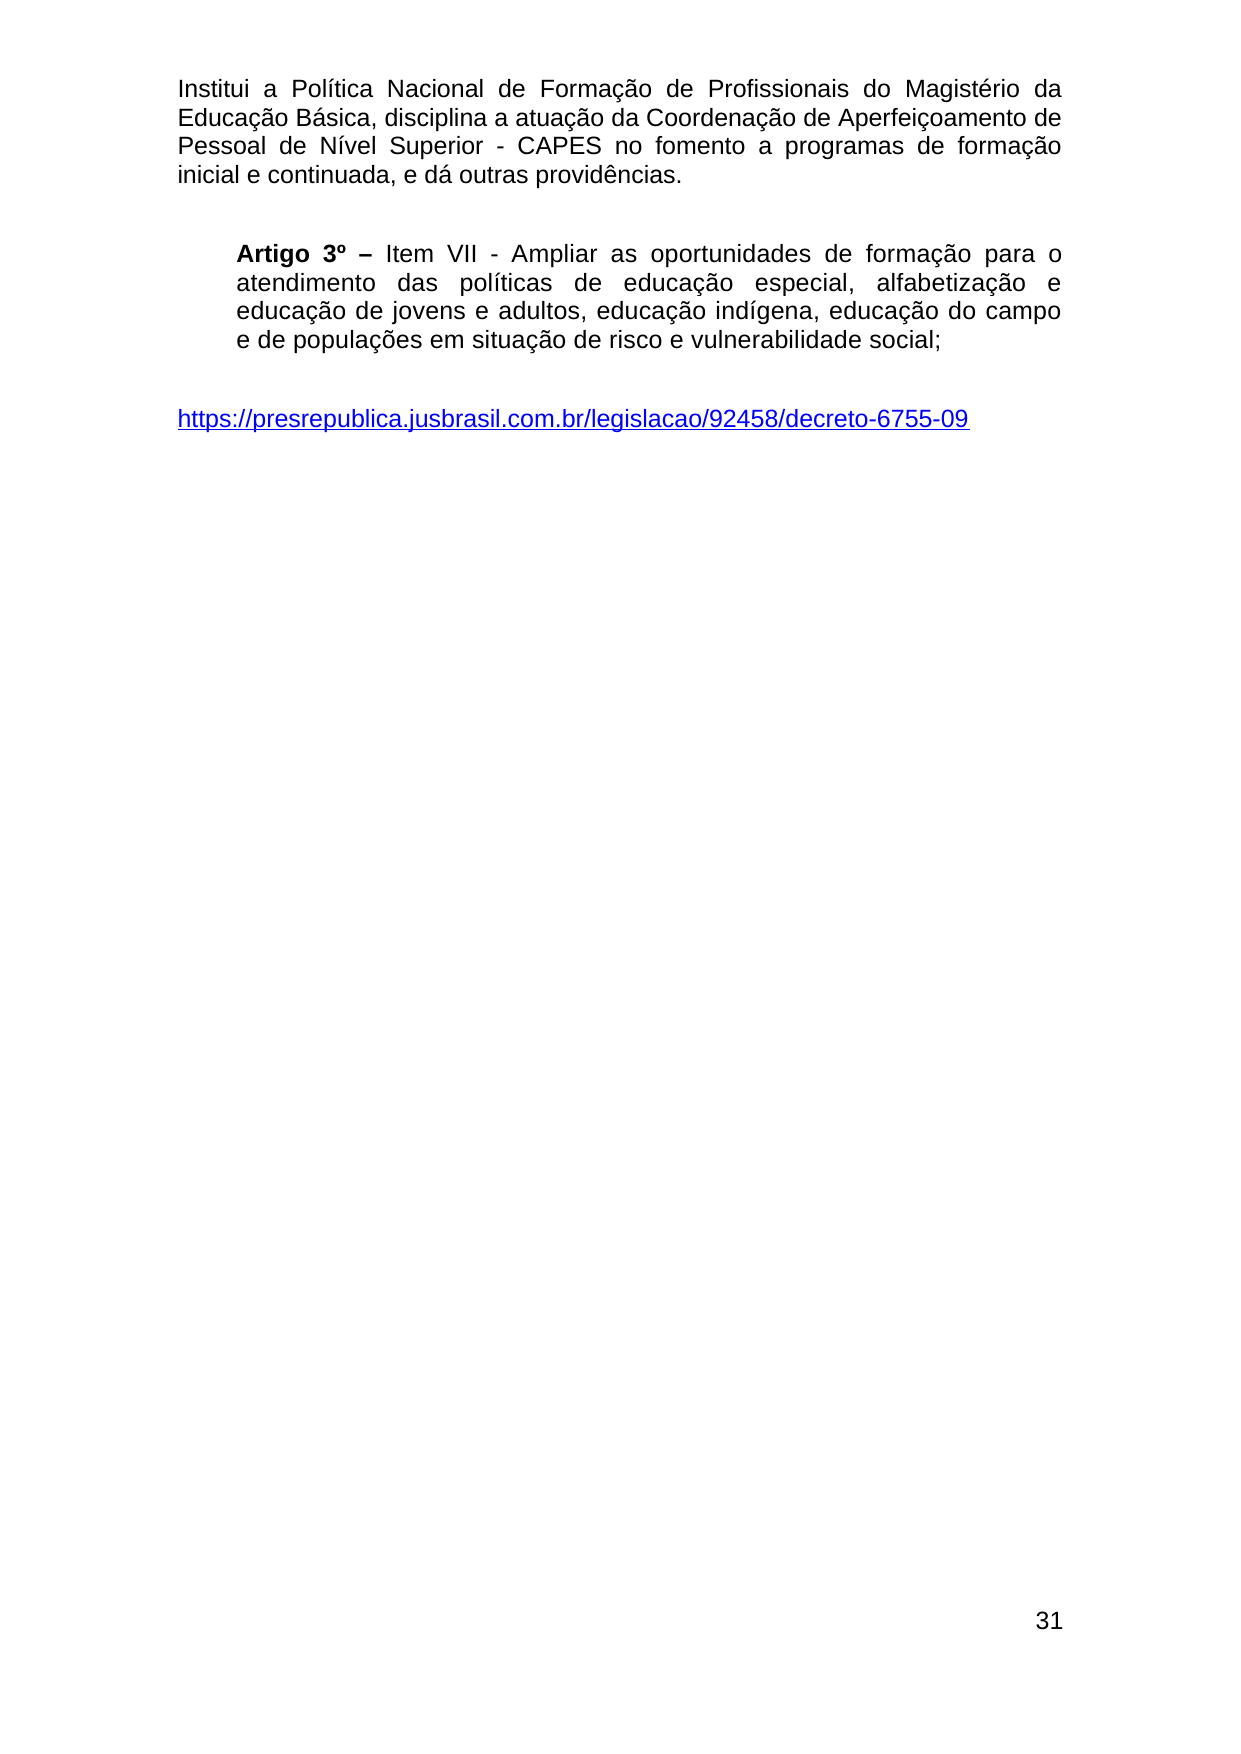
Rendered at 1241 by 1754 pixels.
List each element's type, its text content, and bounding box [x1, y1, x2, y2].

text Artigo 3º – Item VII - Ampliar as oportunidades de formação para o atendimento das políticas de educação especial, alfabetização e educação de jovens e adultos, educação indígena, educação do campo e de populações em situação de risco e vulnerabilidade social; [236, 239, 1063, 354]
text https://presrepublica.jusbrasil.com.br/legislacao/92458/decreto-6755-09 [177, 404, 1063, 432]
text Institui a Política Nacional de Formação de Profissionais do Magistério da Educação Básica, disciplina a atuação da Coordenação de Aperfeiçoamento de Pessoal de Nível Superior - CAPES no fomento a programas de formação inicial e continuada, e dá outras providências. [177, 74, 1063, 189]
